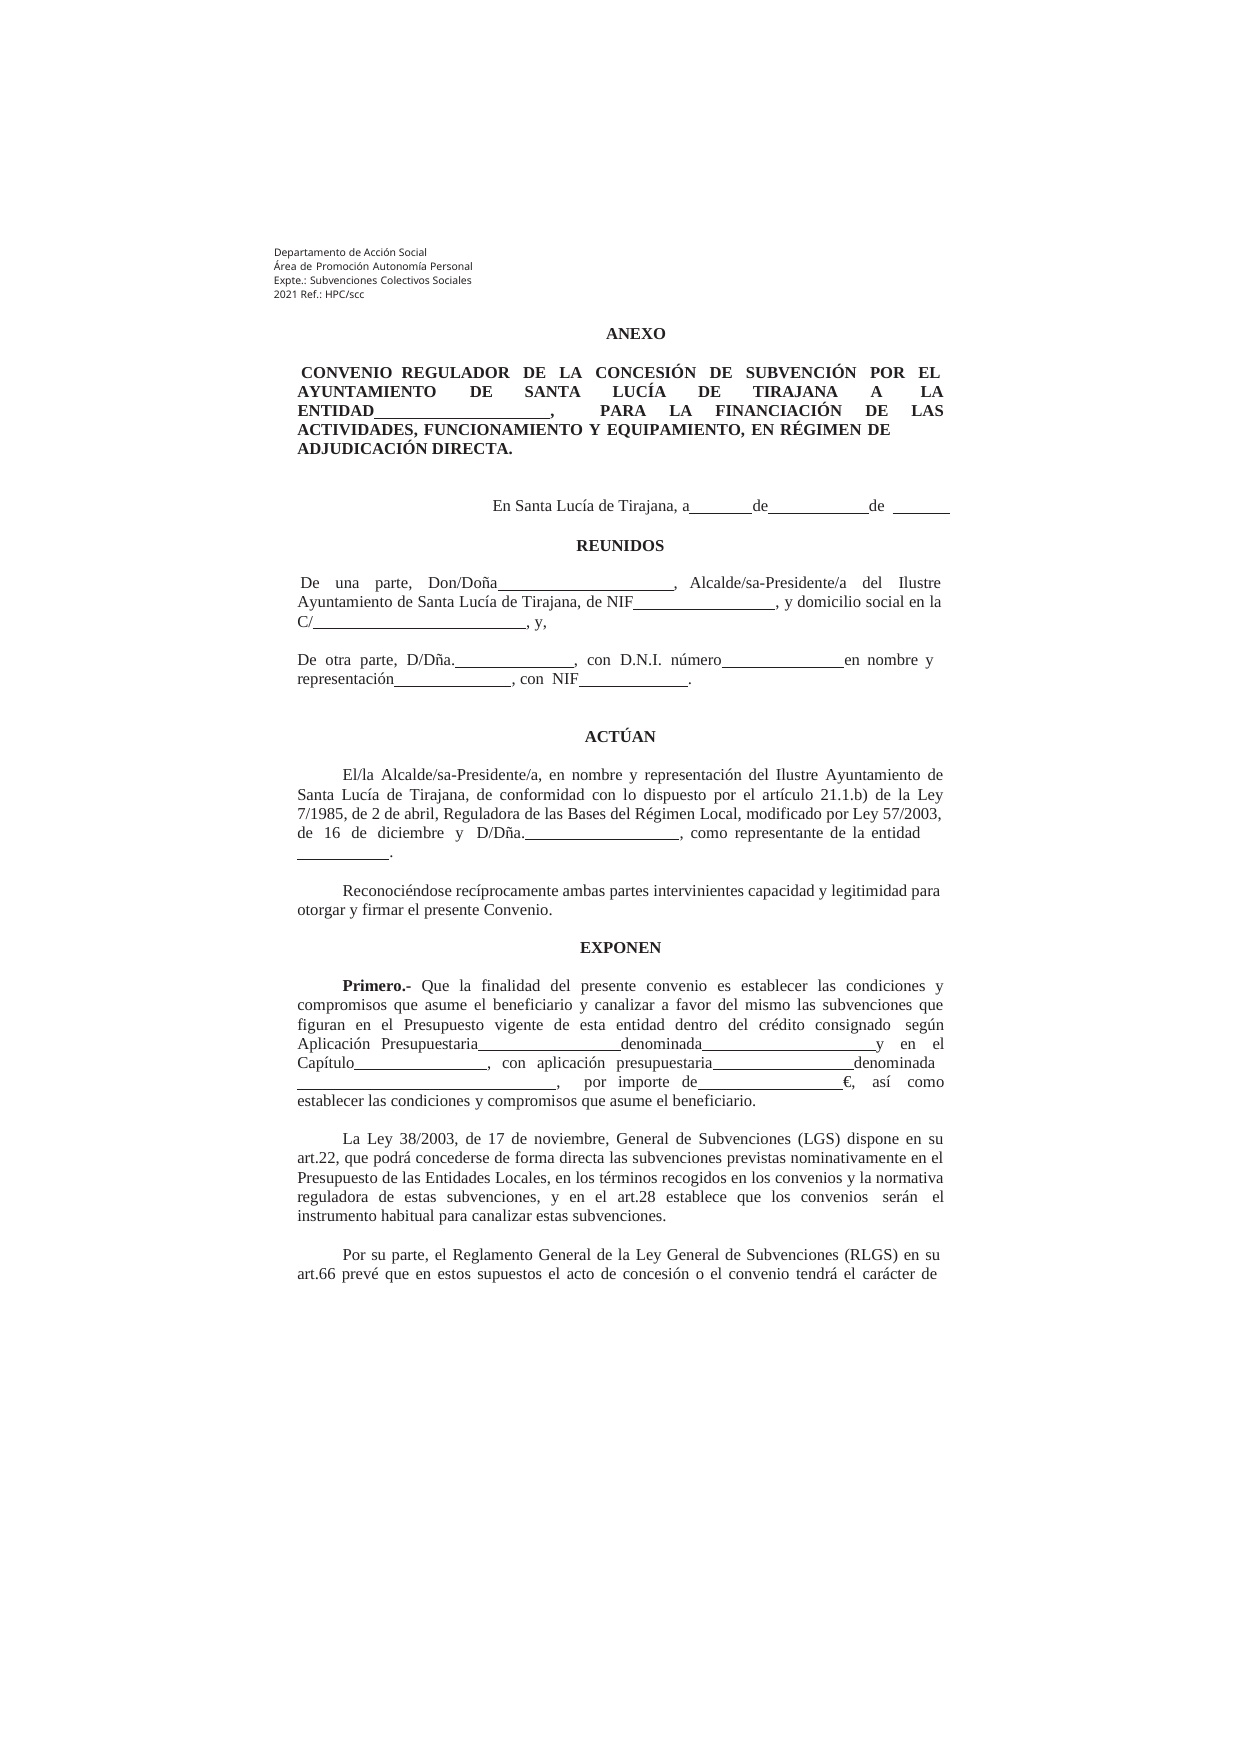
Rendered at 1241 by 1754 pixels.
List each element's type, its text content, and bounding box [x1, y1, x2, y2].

subtitle ACTÚAN [23, 727, 1217, 746]
text Área de Promoción Autonomía Personal Expte.: Subvenciones Colectivos Sociales 2021 Ref.: HPC/scc [274, 259, 491, 302]
text Departamento de Acción Social [274, 247, 1221, 259]
subtitle ANEXO [55, 324, 1217, 343]
text Por su parte, el Reglamento General de la Ley General de Subvenciones (RLGS) en su art.66 prevé que en estos supuestos el acto de concesión o el convenio tendrá el carácter de [297, 1244, 944, 1283]
text de 16 de diciembre y [297, 823, 466, 842]
text De una parte, Don/Doña , Alcalde/sa-Presidente/a del Ilustre [21, 573, 1220, 592]
subtitle ENTIDAD , PARA LA FINANCIACIÓN DE LAS [21, 401, 1220, 420]
text . [297, 842, 466, 861]
text D/Dña. , como representante de la entidad [476, 823, 1221, 842]
text El/la Alcalde/sa-Presidente/a, en nombre y representación del Ilustre Ayuntamiento de Santa Lucía de Tirajana, de conformidad con lo dispuesto por el artículo 21.1.b) de la Ley 7/1985, de 2 de abril, Reguladora de las Bases del Régimen Local, modificado por Ley 57/2003, [297, 765, 944, 823]
subtitle EXPONEN [23, 938, 1217, 957]
subtitle REUNIDOS [23, 535, 1217, 554]
subtitle AYUNTAMIENTO [297, 382, 438, 401]
text , por importe de €, así como establecer las condiciones y compromisos que asume el beneficiario. [297, 1072, 944, 1110]
text Reconociéndose recíprocamente ambas partes intervinientes capacidad y legitimidad para otorgar y firmar el presente Convenio. [297, 880, 944, 919]
text La Ley 38/2003, de 17 de noviembre, General de Subvenciones (LGS) dispone en su art.22, que podrá concederse de forma directa las subvenciones previstas nominativamente en el Presupuesto de las Entidades Locales, en los términos recogidos en los convenios y la normativa reguladora de estas subvenciones, y en el art.28 establece que los convenios serán el instrumento habitual para canalizar estas subvenciones. [297, 1129, 944, 1225]
text Primero.- Que la finalidad del presente convenio es establecer las condiciones y compromisos que asume el beneficiario y canalizar a favor del mismo las subvenciones que figuran en el Presupuesto vigente de esta entidad dentro del crédito consignado según Aplicación Presupuestaria denominada y en el Capítulo , con aplicación presupuestaria denominada [297, 976, 944, 1072]
text A LA [870, 382, 1221, 401]
text Ayuntamiento de Santa Lucía de Tirajana, de NIF , y domicilio social en la C/ , y, [297, 592, 944, 631]
text CONVENIO REGULADOR DE LA CONCESIÓN DE SUBVENCIÓN POR EL [24, 362, 1217, 382]
text En Santa Lucía de Tirajana, a de de [492, 496, 1221, 515]
text DE SANTA LUCÍA DE TIRAJANA [469, 382, 839, 401]
text De otra parte, D/Dña. , con D.N.I. número en nombre y representación , con NIF . [297, 650, 944, 688]
text ACTIVIDADES, FUNCIONAMIENTO Y EQUIPAMIENTO, EN RÉGIMEN DE ADJUDICACIÓN DIRECTA. [297, 420, 944, 458]
